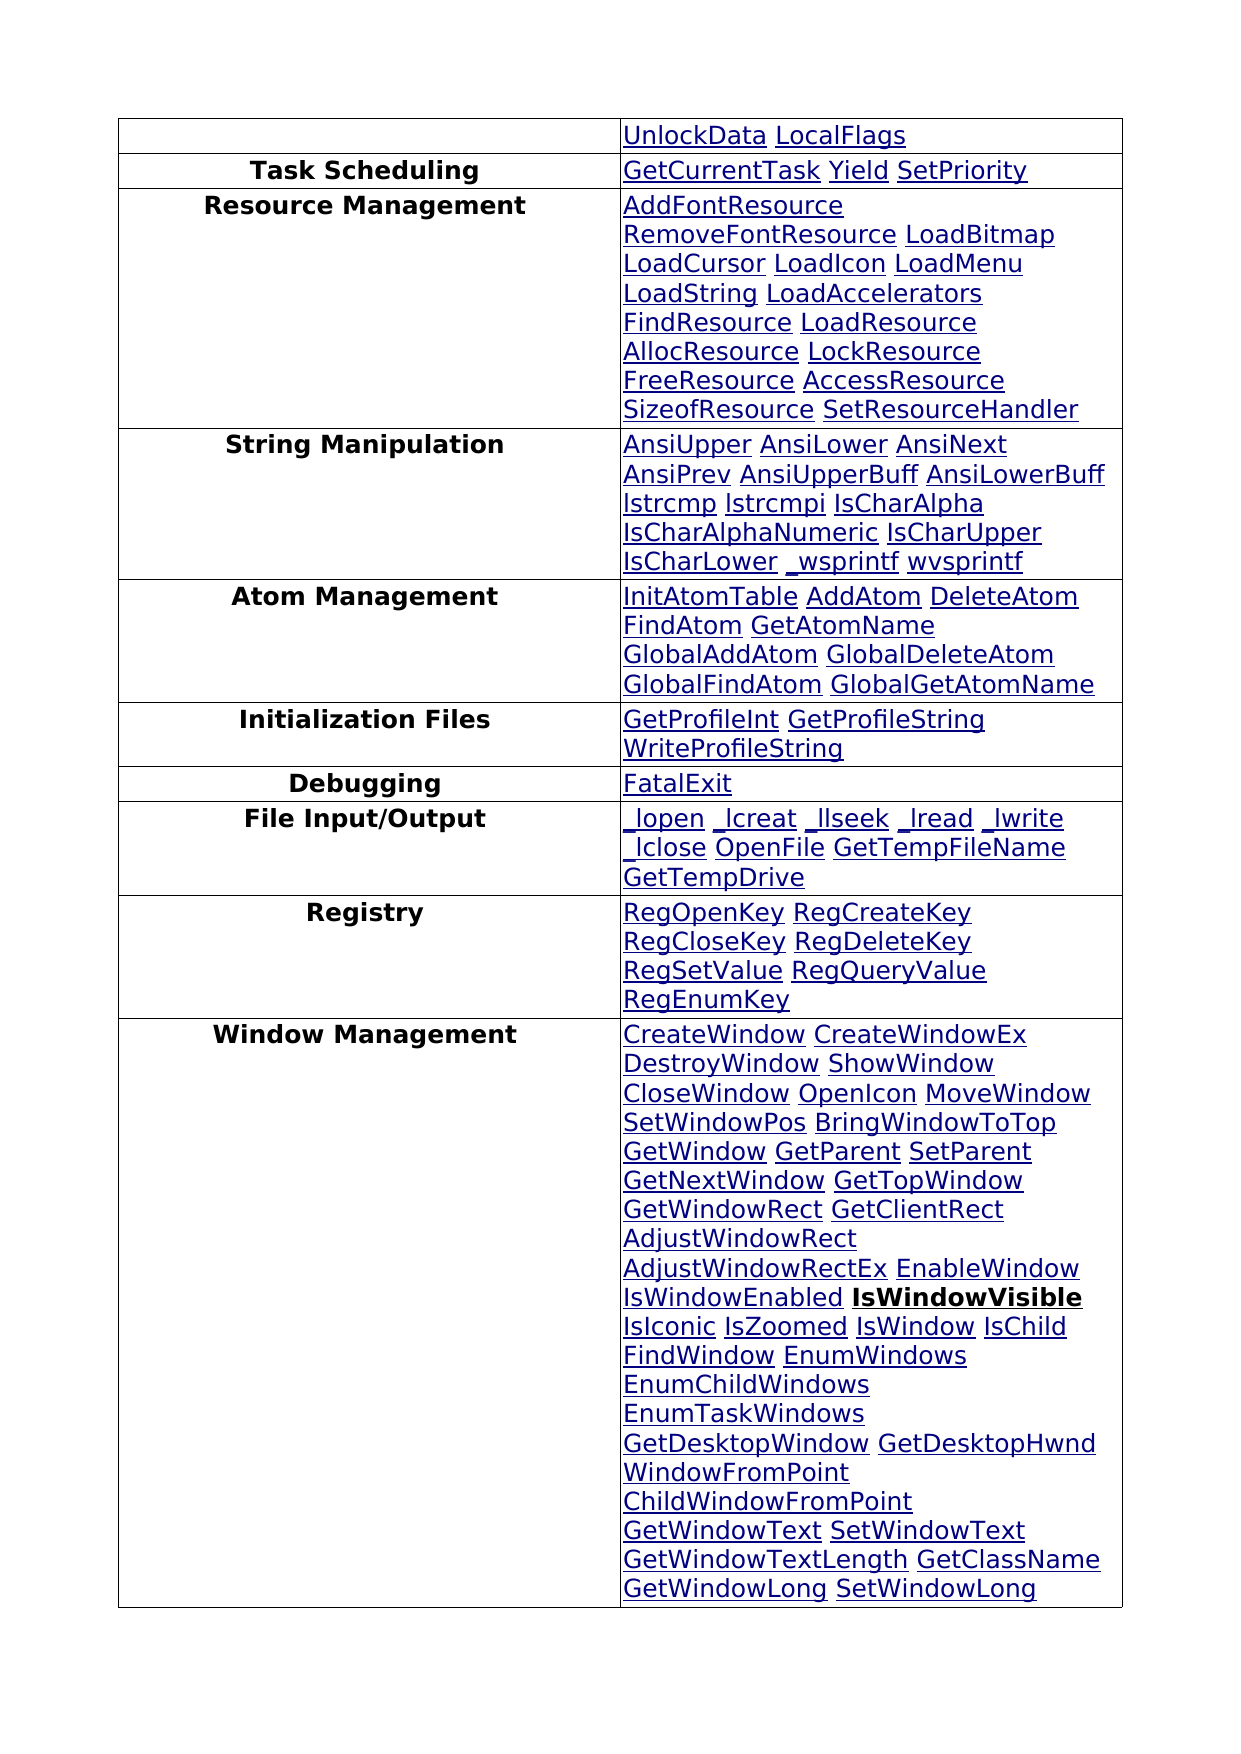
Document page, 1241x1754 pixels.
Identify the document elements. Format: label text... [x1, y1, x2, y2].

table_cell Initialization Files [119, 703, 620, 766]
table_cell GetProfileInt GetProfileString WriteProfileString [621, 703, 1122, 766]
table_cell Debugging [119, 767, 620, 801]
table_cell FatalExit [621, 767, 1122, 801]
table_cell GetCurrentTask Yield SetPriority [621, 154, 1122, 188]
table_cell InitAtomTable AddAtom DeleteAtom FindAtom GetAtomName GlobalAddAtom GlobalDeleteAtom GlobalFindAtom GlobalGetAtomName [621, 580, 1122, 702]
table_cell RegOpenKey RegCreateKey RegCloseKey RegDeleteKey RegSetValue RegQueryValue RegEnumKey [621, 896, 1122, 1017]
table_cell AddFontResource RemoveFontResource LoadBitmap LoadCursor LoadIcon LoadMenu LoadString LoadAccelerators FindResource LoadResource AllocResource LockResource FreeResource AccessResource SizeofResource SetResourceHandler [621, 189, 1122, 428]
table_cell CreateWindow CreateWindowEx DestroyWindow ShowWindow CloseWindow OpenIcon MoveWindow SetWindowPos BringWindowToTop GetWindow GetParent SetParent GetNextWindow GetTopWindow GetWindowRect GetClientRect AdjustWindowRect AdjustWindowRectEx EnableWindow IsWindowEnabled IsWindowVisible IsIconic IsZoomed IsWindow IsChild FindWindow EnumWindows EnumChildWindows EnumTaskWindows GetDesktopWindow GetDesktopHwnd WindowFromPoint ChildWindowFromPoint GetWindowText SetWindowText GetWindowTextLength GetClassName GetWindowLong SetWindowLong [621, 1019, 1122, 1607]
table_cell UnlockData LocalFlags [621, 119, 1122, 153]
table_cell File Input/Output [119, 802, 620, 895]
table_cell Registry [119, 896, 620, 1017]
table_cell Resource Management [119, 189, 620, 428]
table_cell [119, 119, 620, 153]
table_cell Task Scheduling [119, 154, 620, 188]
table_cell Atom Management [119, 580, 620, 702]
table_cell Window Management [119, 1019, 620, 1607]
table_cell AnsiUpper AnsiLower AnsiNext AnsiPrev AnsiUpperBuff AnsiLowerBuff lstrcmp lstrcmpi IsCharAlpha IsCharAlphaNumeric IsCharUpper IsCharLower _wsprintf wvsprintf [621, 429, 1122, 579]
table_cell _lopen _lcreat _llseek _lread _lwrite _lclose OpenFile GetTempFileName GetTempDrive [621, 802, 1122, 895]
table_cell String Manipulation [119, 429, 620, 579]
